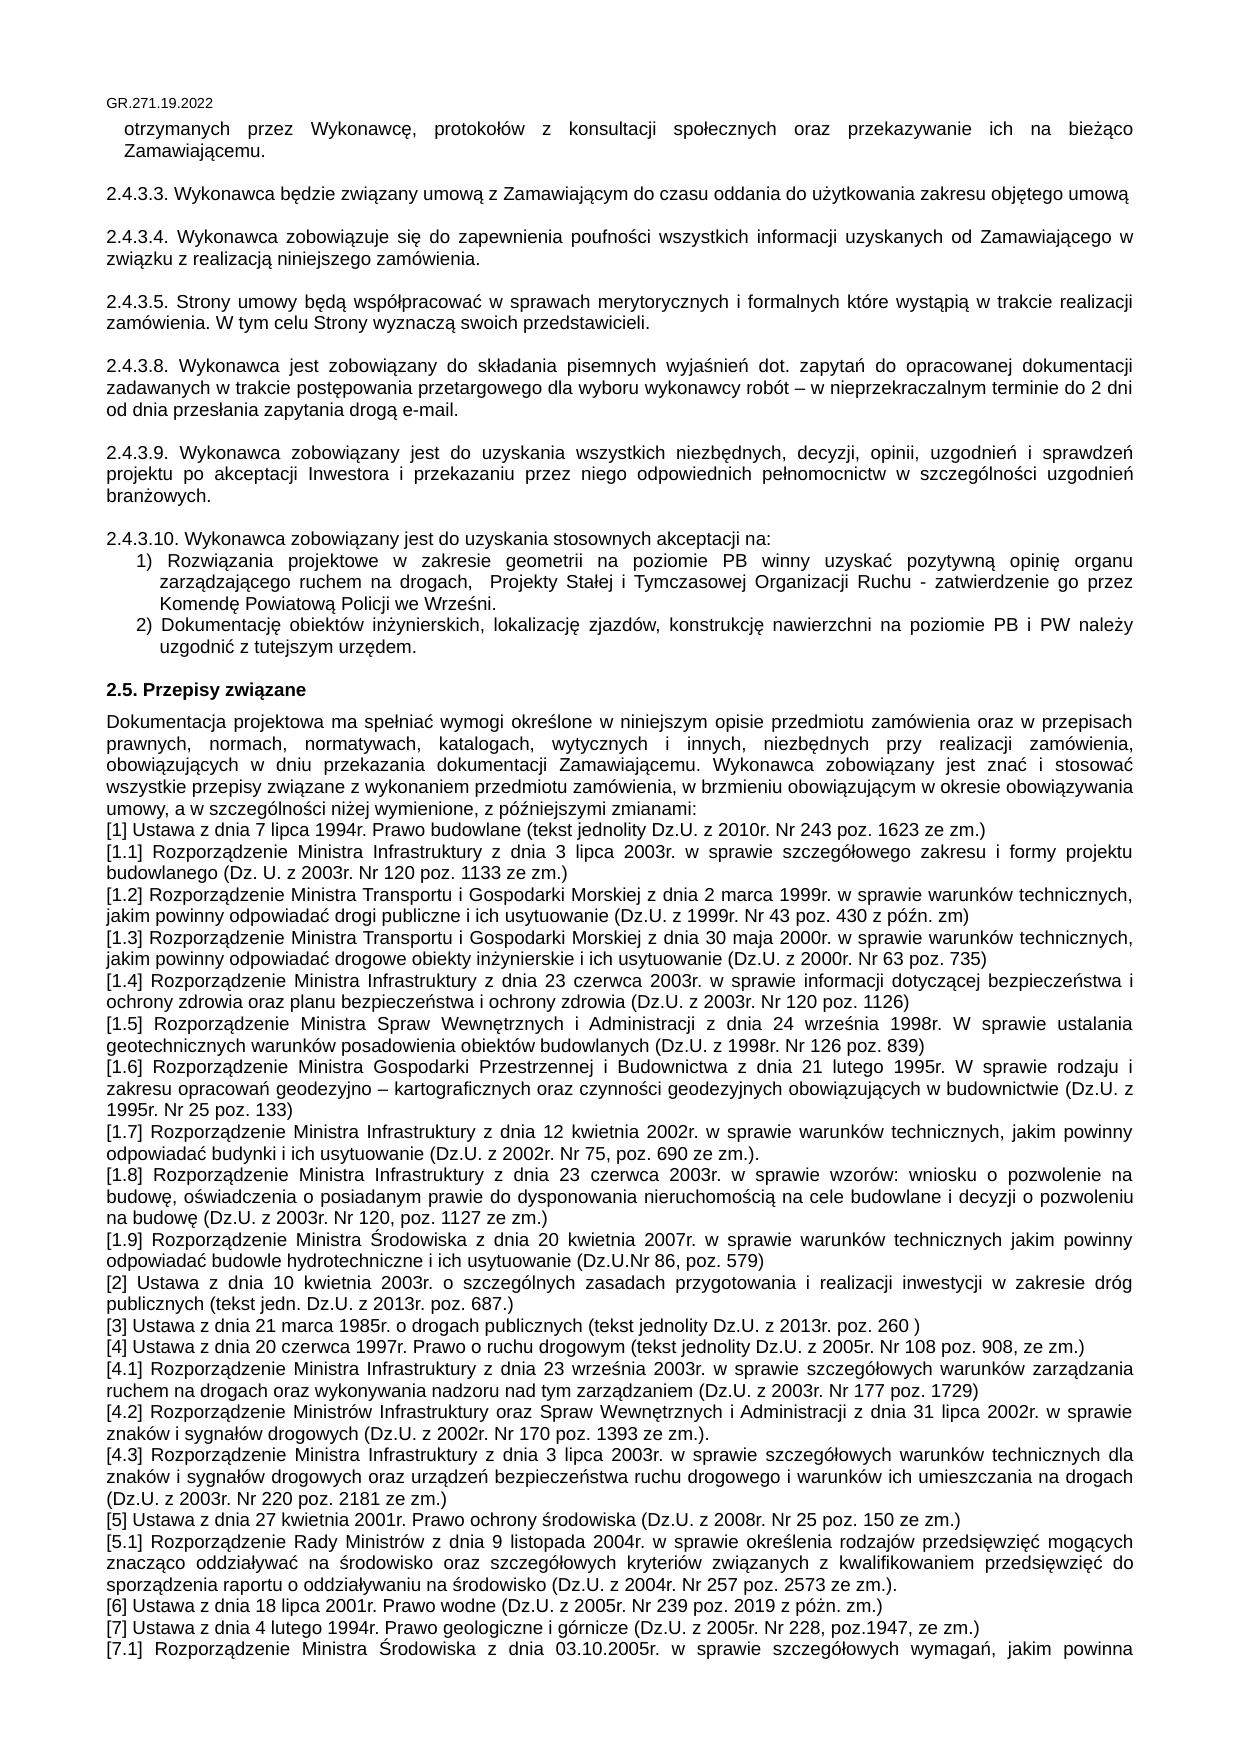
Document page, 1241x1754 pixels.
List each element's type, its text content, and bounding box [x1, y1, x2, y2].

text 1) Rozwiązania projektowe w zakresie geometrii na poziomie PB winny uzyskać pozytywną opinię organu zarządzającego ruchem na drogach, Projekty Stałej i Tymczasowej Organizacji Ruchu - zatwierdzenie go przez Komendę Powiatową Policji we Wrześni. [136, 549, 1134, 614]
text 2) Dokumentację obiektów inżynierskich, lokalizację zjazdów, konstrukcję nawierzchni na poziomie PB i PW należy uzgodnić z tutejszym urzędem. [136, 614, 1134, 657]
text [2] Ustawa z dnia 10 kwietnia 2003r. o szczególnych zasadach przygotowania i realizacji inwestycji w zakresie dróg publicznych (tekst jedn. Dz.U. z 2013r. poz. 687.) [106, 1272, 1134, 1315]
text [7] Ustawa z dnia 4 lutego 1994r. Prawo geologiczne i górnicze (Dz.U. z 2005r. Nr 228, poz.1947, ze zm.) [106, 1617, 1134, 1638]
text 2.4.3.5. Strony umowy będą współpracować w sprawach merytorycznych i formalnych które wystąpią w trakcie realizacji zamówienia. W tym celu Strony wyznaczą swoich przedstawicieli. [106, 291, 1134, 334]
text [1] Ustawa z dnia 7 lipca 1994r. Prawo budowlane (tekst jednolity Dz.U. z 2010r. Nr 243 poz. 1623 ze zm.) [106, 819, 1134, 840]
text [1.6] Rozporządzenie Ministra Gospodarki Przestrzennej i Budownictwa z dnia 21 lutego 1995r. W sprawie rodzaju i zakresu opracowań geodezyjno – kartograficznych oraz czynności geodezyjnych obowiązujących w budownictwie (Dz.U. z 1995r. Nr 25 poz. 133) [106, 1056, 1134, 1121]
text 2.5. Przepisy związane [106, 679, 1134, 700]
text [1.5] Rozporządzenie Ministra Spraw Wewnętrznych i Administracji z dnia 24 września 1998r. W sprawie ustalania geotechnicznych warunków posadowienia obiektów budowlanych (Dz.U. z 1998r. Nr 126 poz. 839) [106, 1013, 1134, 1056]
text [1.3] Rozporządzenie Ministra Transportu i Gospodarki Morskiej z dnia 30 maja 2000r. w sprawie warunków technicznych, jakim powinny odpowiadać drogowe obiekty inżynierskie i ich usytuowanie (Dz.U. z 2000r. Nr 63 poz. 735) [106, 927, 1134, 970]
text 2.4.3.9. Wykonawca zobowiązany jest do uzyskania wszystkich niezbędnych, decyzji, opinii, uzgodnień i sprawdzeń projektu po akceptacji Inwestora i przekazaniu przez niego odpowiednich pełnomocnictw w szczególności uzgodnień branżowych. [106, 442, 1134, 506]
text Dokumentacja projektowa ma spełniać wymogi określone w niniejszym opisie przedmiotu zamówienia oraz w przepisach prawnych, normach, normatywach, katalogach, wytycznych i innych, niezbędnych przy realizacji zamówienia, obowiązujących w dniu przekazania dokumentacji Zamawiającemu. Wykonawca zobowiązany jest znać i stosować wszystkie przepisy związane z wykonaniem przedmiotu zamówienia, w brzmieniu obowiązującym w okresie obowiązywania umowy, a w szczególności niżej wymienione, z późniejszymi zmianami: [106, 711, 1134, 819]
text [1.8] Rozporządzenie Ministra Infrastruktury z dnia 23 czerwca 2003r. w sprawie wzorów: wniosku o pozwolenie na budowę, oświadczenia o posiadanym prawie do dysponowania nieruchomością na cele budowlane i decyzji o pozwoleniu na budowę (Dz.U. z 2003r. Nr 120, poz. 1127 ze zm.) [106, 1164, 1134, 1228]
text [3] Ustawa z dnia 21 marca 1985r. o drogach publicznych (tekst jednolity Dz.U. z 2013r. poz. 260 ) [106, 1315, 1134, 1336]
text [7.1] Rozporządzenie Ministra Środowiska z dnia 03.10.2005r. w sprawie szczegółowych wymagań, jakim powinna [106, 1638, 1134, 1660]
text [5] Ustawa z dnia 27 kwietnia 2001r. Prawo ochrony środowiska (Dz.U. z 2008r. Nr 25 poz. 150 ze zm.) [106, 1509, 1134, 1530]
text [1.1] Rozporządzenie Ministra Infrastruktury z dnia 3 lipca 2003r. w sprawie szczegółowego zakresu i formy projektu budowlanego (Dz. U. z 2003r. Nr 120 poz. 1133 ze zm.) [106, 840, 1134, 883]
text [1.9] Rozporządzenie Ministra Środowiska z dnia 20 kwietnia 2007r. w sprawie warunków technicznych jakim powinny odpowiadać budowle hydrotechniczne i ich usytuowanie (Dz.U.Nr 86, poz. 579) [106, 1228, 1134, 1272]
text [4.1] Rozporządzenie Ministra Infrastruktury z dnia 23 września 2003r. w sprawie szczegółowych warunków zarządzania ruchem na drogach oraz wykonywania nadzoru nad tym zarządzaniem (Dz.U. z 2003r. Nr 177 poz. 1729) [106, 1358, 1134, 1401]
text [4.3] Rozporządzenie Ministra Infrastruktury z dnia 3 lipca 2003r. w sprawie szczegółowych warunków technicznych dla znaków i sygnałów drogowych oraz urządzeń bezpieczeństwa ruchu drogowego i warunków ich umieszczania na drogach (Dz.U. z 2003r. Nr 220 poz. 2181 ze zm.) [106, 1444, 1134, 1509]
text 2.4.3.10. Wykonawca zobowiązany jest do uzyskania stosownych akceptacji na: [106, 528, 1134, 549]
text [5.1] Rozporządzenie Rady Ministrów z dnia 9 listopada 2004r. w sprawie określenia rodzajów przedsięwzięć mogących znacząco oddziaływać na środowisko oraz szczegółowych kryteriów związanych z kwalifikowaniem przedsięwzięć do sporządzenia raportu o oddziaływaniu na środowisko (Dz.U. z 2004r. Nr 257 poz. 2573 ze zm.). [106, 1530, 1134, 1595]
text 2.4.3.8. Wykonawca jest zobowiązany do składania pisemnych wyjaśnień dot. zapytań do opracowanej dokumentacji zadawanych w trakcie postępowania przetargowego dla wyboru wykonawcy robót – w nieprzekraczalnym terminie do 2 dni od dnia przesłania zapytania drogą e-mail. [106, 355, 1134, 420]
text [1.4] Rozporządzenie Ministra Infrastruktury z dnia 23 czerwca 2003r. w sprawie informacji dotyczącej bezpieczeństwa i ochrony zdrowia oraz planu bezpieczeństwa i ochrony zdrowia (Dz.U. z 2003r. Nr 120 poz. 1126) [106, 970, 1134, 1013]
text [1.7] Rozporządzenie Ministra Infrastruktury z dnia 12 kwietnia 2002r. w sprawie warunków technicznych, jakim powinny odpowiadać budynki i ich usytuowanie (Dz.U. z 2002r. Nr 75, poz. 690 ze zm.). [106, 1121, 1134, 1164]
text [6] Ustawa z dnia 18 lipca 2001r. Prawo wodne (Dz.U. z 2005r. Nr 239 poz. 2019 z póżn. zm.) [106, 1595, 1134, 1617]
text 2.4.3.3. Wykonawca będzie związany umową z Zamawiającym do czasu oddania do użytkowania zakresu objętego umową [106, 183, 1134, 204]
text 2.4.3.4. Wykonawca zobowiązuje się do zapewnienia poufności wszystkich informacji uzyskanych od Zamawiającego w związku z realizacją niniejszego zamówienia. [106, 226, 1134, 269]
text otrzymanych przez Wykonawcę, protokołów z konsultacji społecznych oraz przekazywanie ich na bieżąco Zamawiającemu. [106, 118, 1134, 161]
text [1.2] Rozporządzenie Ministra Transportu i Gospodarki Morskiej z dnia 2 marca 1999r. w sprawie warunków technicznych, jakim powinny odpowiadać drogi publiczne i ich usytuowanie (Dz.U. z 1999r. Nr 43 poz. 430 z późn. zm) [106, 883, 1134, 927]
text [4] Ustawa z dnia 20 czerwca 1997r. Prawo o ruchu drogowym (tekst jednolity Dz.U. z 2005r. Nr 108 poz. 908, ze zm.) [106, 1336, 1134, 1358]
text [4.2] Rozporządzenie Ministrów Infrastruktury oraz Spraw Wewnętrznych i Administracji z dnia 31 lipca 2002r. w sprawie znaków i sygnałów drogowych (Dz.U. z 2002r. Nr 170 poz. 1393 ze zm.). [106, 1401, 1134, 1444]
